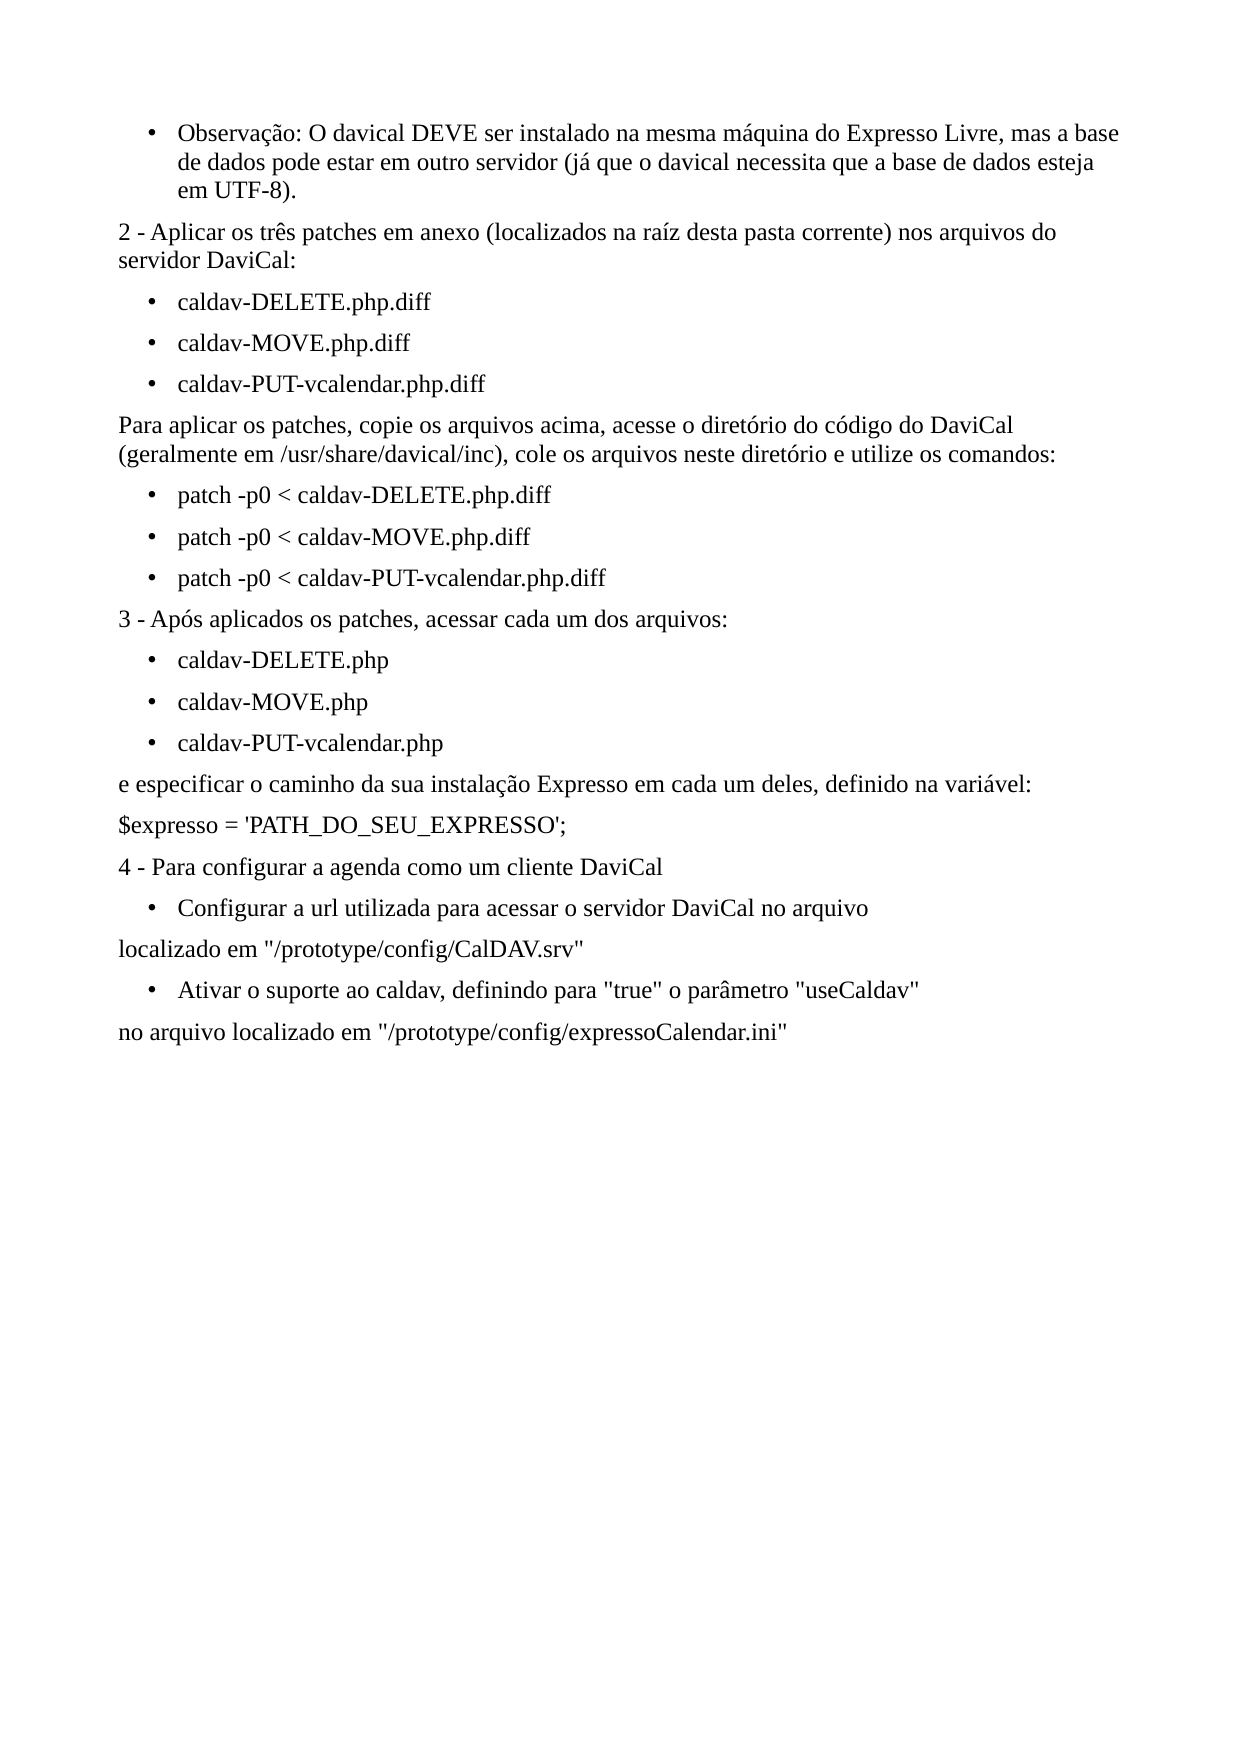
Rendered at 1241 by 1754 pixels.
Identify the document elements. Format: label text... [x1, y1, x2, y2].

text 3 - Após aplicados os patches, acessar cada um dos arquivos: [118, 604, 1122, 633]
list caldav-PUT-vcalendar.php [148, 728, 1122, 757]
text localizado em "/prototype/config/CalDAV.srv" [118, 934, 1122, 963]
list caldav-MOVE.php.diff [148, 328, 1122, 357]
list patch -p0 < caldav-DELETE.php.diff [148, 481, 1122, 509]
text no arquivo localizado em "/prototype/config/expressoCalendar.ini" [118, 1017, 1122, 1046]
list patch -p0 < caldav-PUT-vcalendar.php.diff [148, 563, 1122, 592]
text 4 - Para configurar a agenda como um cliente DaviCal [118, 852, 1122, 881]
text 2 - Aplicar os três patches em anexo (localizados na raíz desta pasta corrente) nos arquivos do servidor DaviCal: [118, 217, 1122, 274]
list caldav-PUT-vcalendar.php.diff [148, 369, 1122, 398]
list Observação: O davical DEVE ser instalado na mesma máquina do Expresso Livre, mas a base de dados pode estar em outro servidor (já que o davical necessita que a base de dados esteja em UTF-8). [148, 118, 1122, 204]
text Para aplicar os patches, copie os arquivos acima, acesse o diretório do código do DaviCal (geralmente em /usr/share/davical/inc), cole os arquivos neste diretório e utilize os comandos: [118, 411, 1122, 468]
text e especificar o caminho da sua instalação Expresso em cada um deles, definido na variável: [118, 769, 1122, 798]
list caldav-DELETE.php.diff [148, 287, 1122, 316]
list caldav-MOVE.php [148, 687, 1122, 716]
list Configurar a url utilizada para acessar o servidor DaviCal no arquivo [148, 893, 1122, 922]
list caldav-DELETE.php [148, 646, 1122, 674]
list Ativar o suporte ao caldav, definindo para "true" o parâmetro "useCaldav" [148, 976, 1122, 1004]
text $expresso = 'PATH_DO_SEU_EXPRESSO'; [118, 811, 1122, 839]
list patch -p0 < caldav-MOVE.php.diff [148, 522, 1122, 551]
